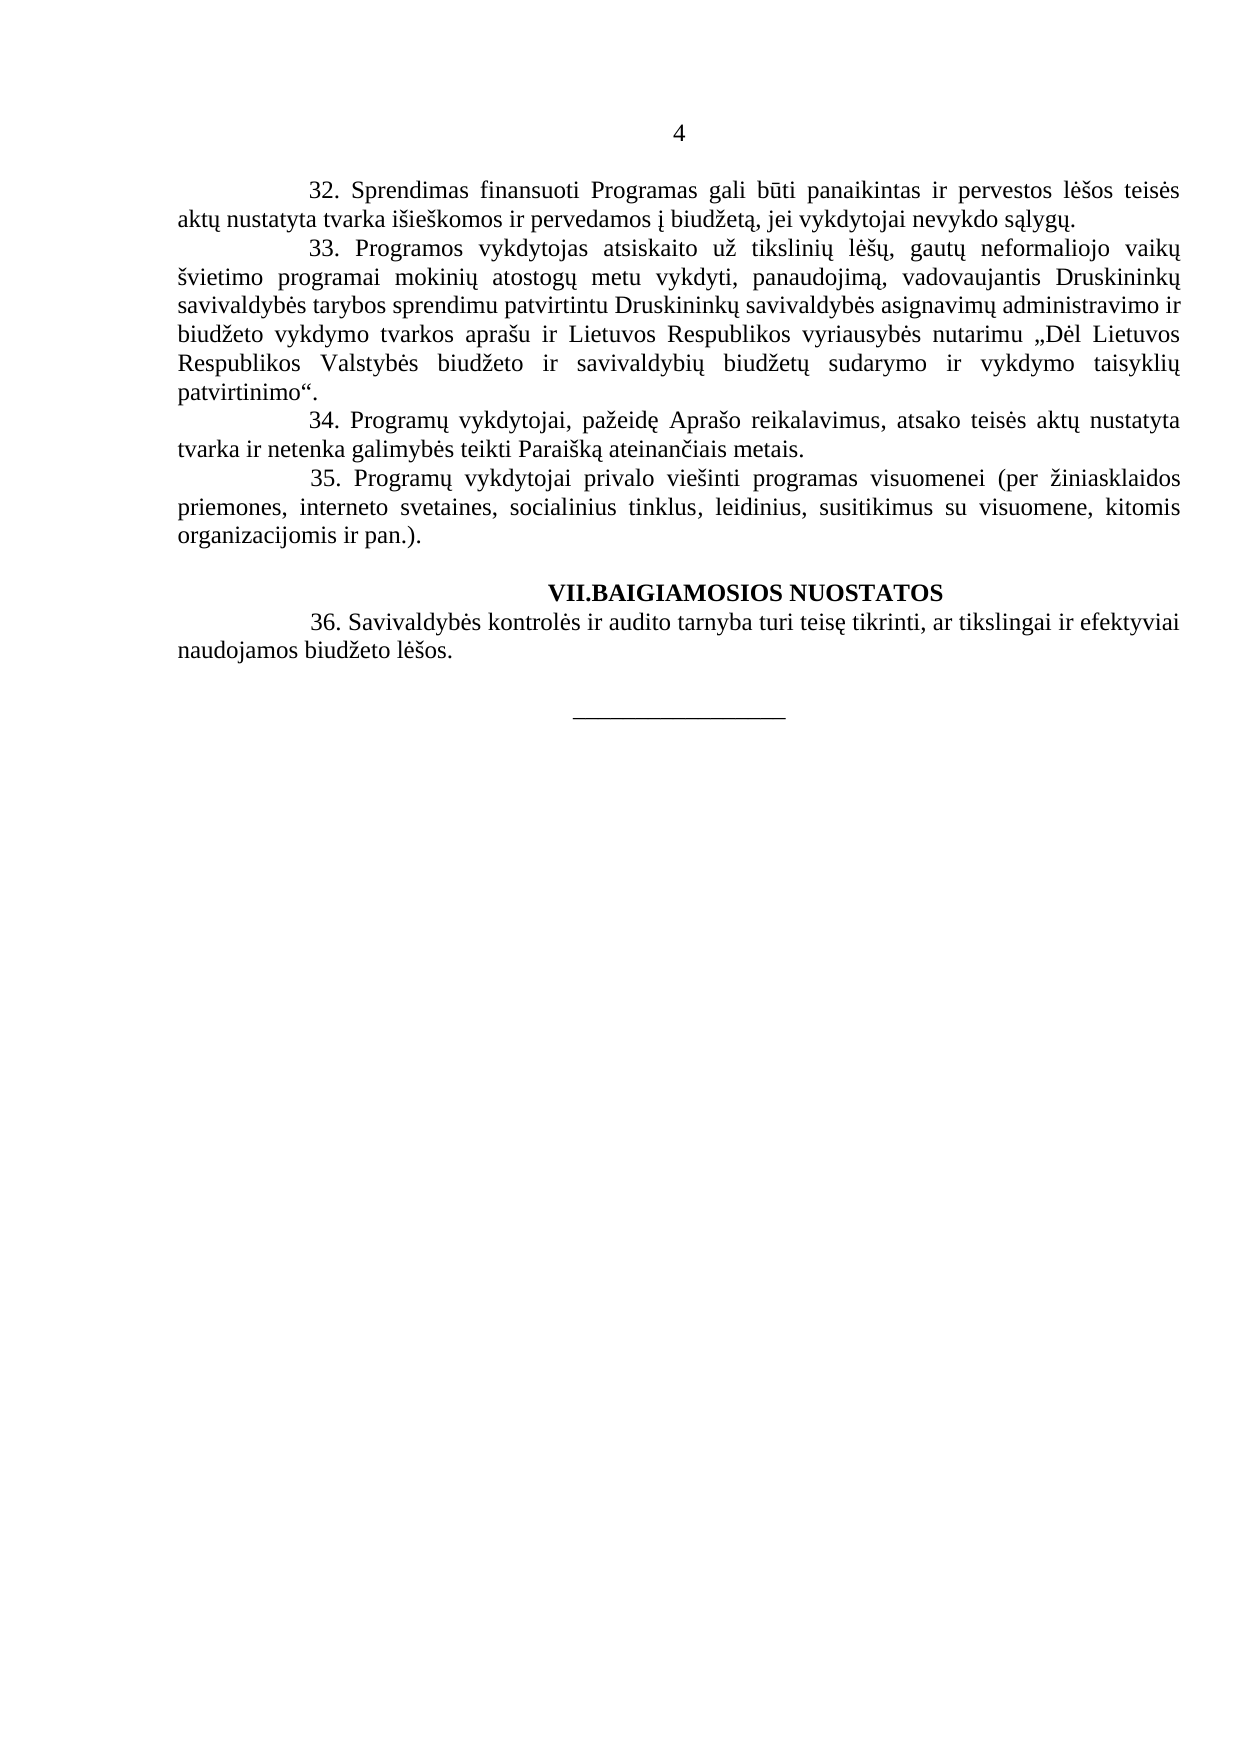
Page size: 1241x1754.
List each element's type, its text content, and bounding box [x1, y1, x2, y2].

text 34. Programų vykdytojai, pažeidę Aprašo reikalavimus, atsako teisės aktų nustatyta tvarka ir netenka galimybės teikti Paraišką ateinančiais metais. [177, 406, 1181, 463]
text 32. Sprendimas finansuoti Programas gali būti panaikintas ir pervestos lėšos teisės aktų nustatyta tvarka išieškomos ir pervedamos į biudžetą, jei vykdytojai nevykdo sąlygų. [177, 176, 1181, 233]
text _________________ [177, 693, 1181, 722]
text 36. Savivaldybės kontrolės ir audito tarnyba turi teisę tikrinti, ar tikslingai ir efektyviai naudojamos biudžeto lėšos. [177, 607, 1181, 664]
text 35. Programų vykdytojai privalo viešinti programas visuomenei (per žiniasklaidos priemones, interneto svetaines, socialinius tinklus, leidinius, susitikimus su visuomene, kitomis organizacijomis ir pan.). [177, 463, 1181, 549]
text VII.BAIGIAMOSIOS NUOSTATOS [177, 578, 1181, 607]
text 33. Programos vykdytojas atsiskaito už tikslinių lėšų, gautų neformaliojo vaikų švietimo programai mokinių atostogų metu vykdyti, panaudojimą, vadovaujantis Druskininkų savivaldybės tarybos sprendimu patvirtintu Druskininkų savivaldybės asignavimų administravimo ir biudžeto vykdymo tvarkos aprašu ir Lietuvos Respublikos vyriausybės nutarimu „Dėl Lietuvos Respublikos Valstybės biudžeto ir savivaldybių biudžetų sudarymo ir vykdymo taisyklių patvirtinimo“. [177, 233, 1181, 406]
